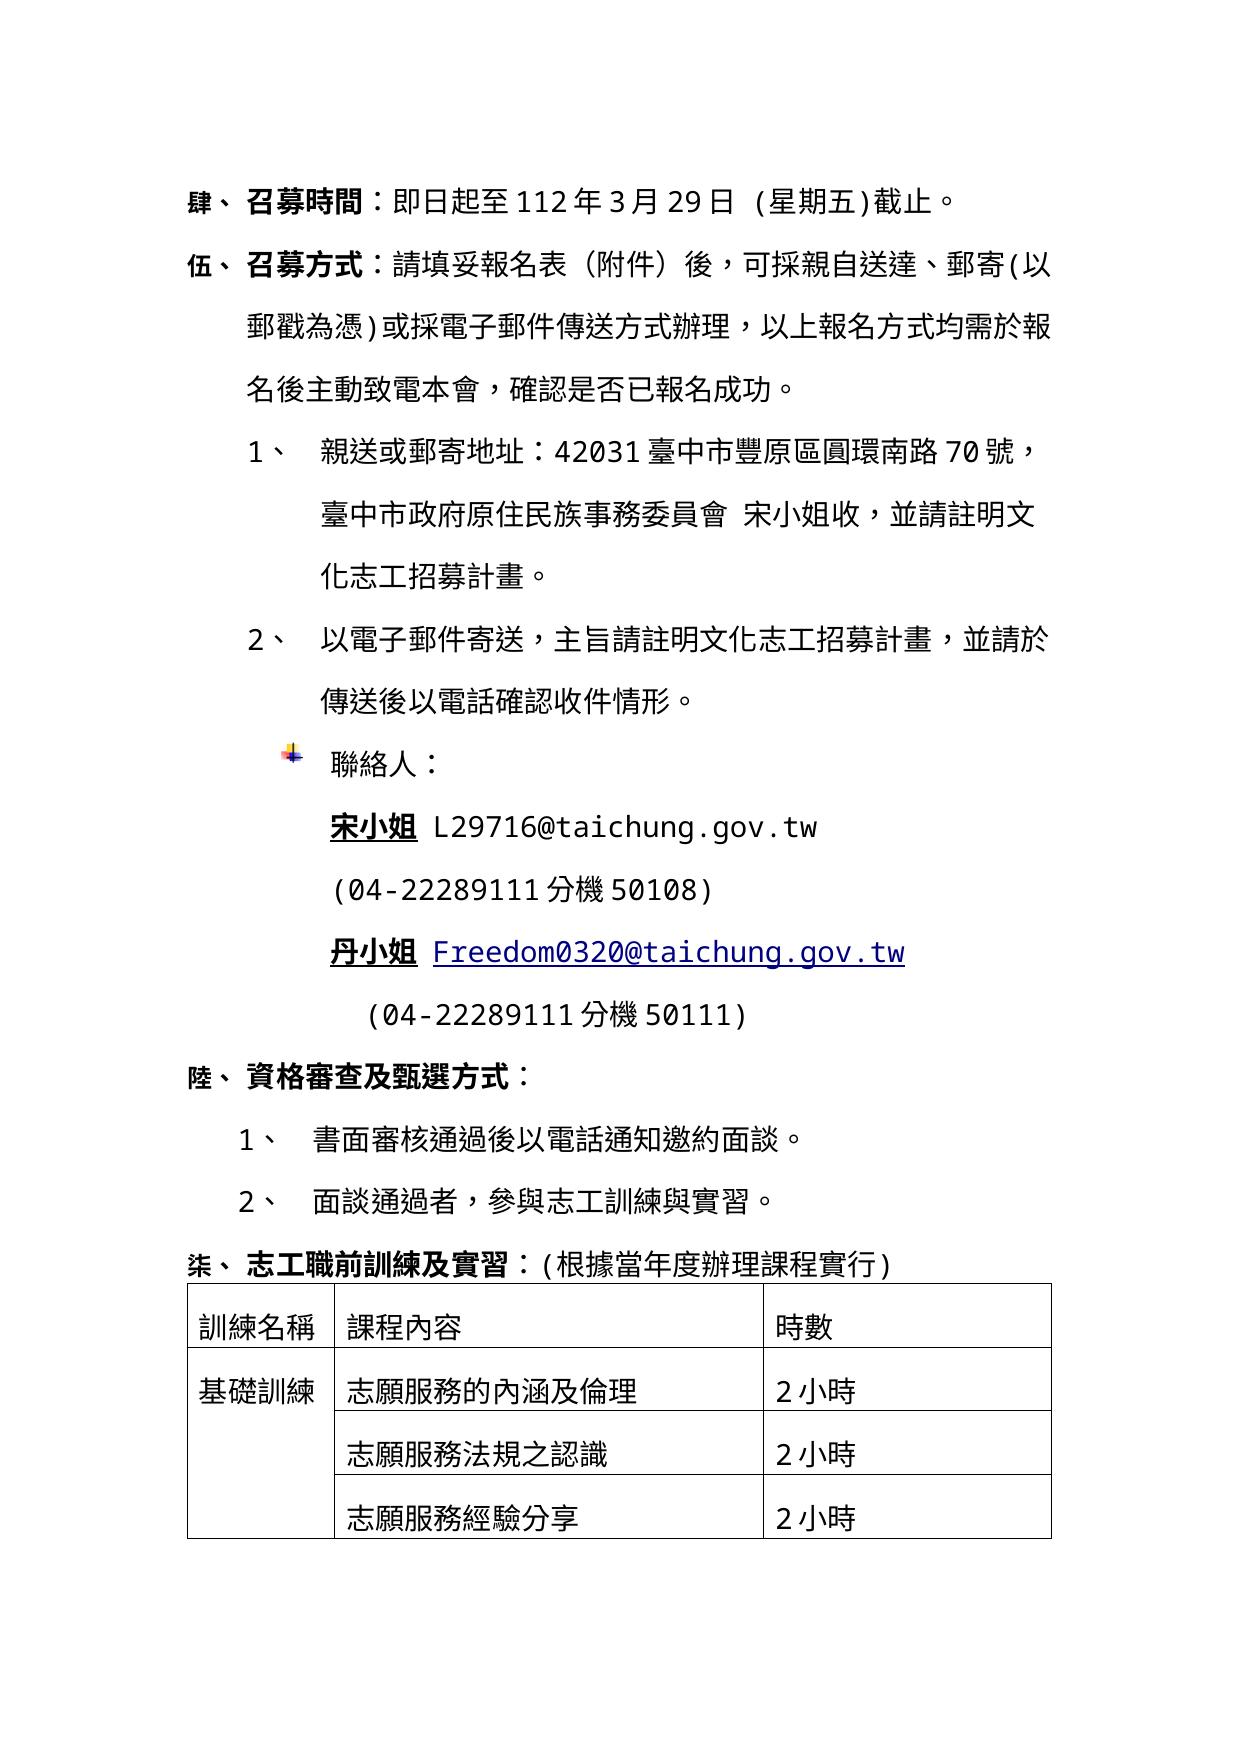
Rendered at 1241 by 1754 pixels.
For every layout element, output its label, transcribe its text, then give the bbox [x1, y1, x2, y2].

list 志工職前訓練及實習：(根據當年度辦理課程實行) [187, 1221, 1053, 1283]
list 聯絡人： [280, 721, 1053, 783]
table_cell 2小時 [764, 1348, 1051, 1410]
list 面談通過者，參與志工訓練與實習。 [237, 1158, 1053, 1221]
table_header 課程內容 [335, 1284, 763, 1347]
text 宋小姐 L29716@taichung.gov.tw [330, 783, 1053, 846]
table_header 時數 [764, 1284, 1051, 1347]
text 丹小姐 Freedom0320@taichung.gov.tw [330, 908, 1053, 971]
text (04-22289111分機50108) [330, 846, 1053, 908]
list 資格審查及甄選方式： [187, 1033, 1053, 1096]
list 親送或郵寄地址：42031臺中市豐原區圓環南路70號，臺中市政府原住民族事務委員會 宋小姐收，並請註明文化志工招募計畫。 [247, 408, 1053, 596]
table_cell 志願服務經驗分享 [335, 1475, 763, 1537]
list 召募方式：請填妥報名表（附件）後，可採親自送達、郵寄(以郵戳為憑)或採電子郵件傳送方式辦理，以上報名方式均需於報名後主動致電本會，確認是否已報名成功。 [187, 221, 1053, 408]
table_cell 志願服務法規之認識 [335, 1411, 763, 1474]
table_cell 2小時 [764, 1411, 1051, 1474]
table_cell 基礎訓練 [188, 1348, 334, 1537]
table_header 訓練名稱 [188, 1284, 334, 1347]
list 書面審核通過後以電話通知邀約面談。 [237, 1096, 1053, 1158]
list 召募時間：即日起至112年3月29日 (星期五)截止。 [187, 158, 1053, 221]
table_cell 志願服務的內涵及倫理 [335, 1348, 763, 1410]
table_cell 2小時 [764, 1475, 1051, 1537]
list 以電子郵件寄送，主旨請註明文化志工招募計畫，並請於傳送後以電話確認收件情形。 [247, 596, 1053, 721]
text (04-22289111分機50111) [189, 971, 1053, 1033]
